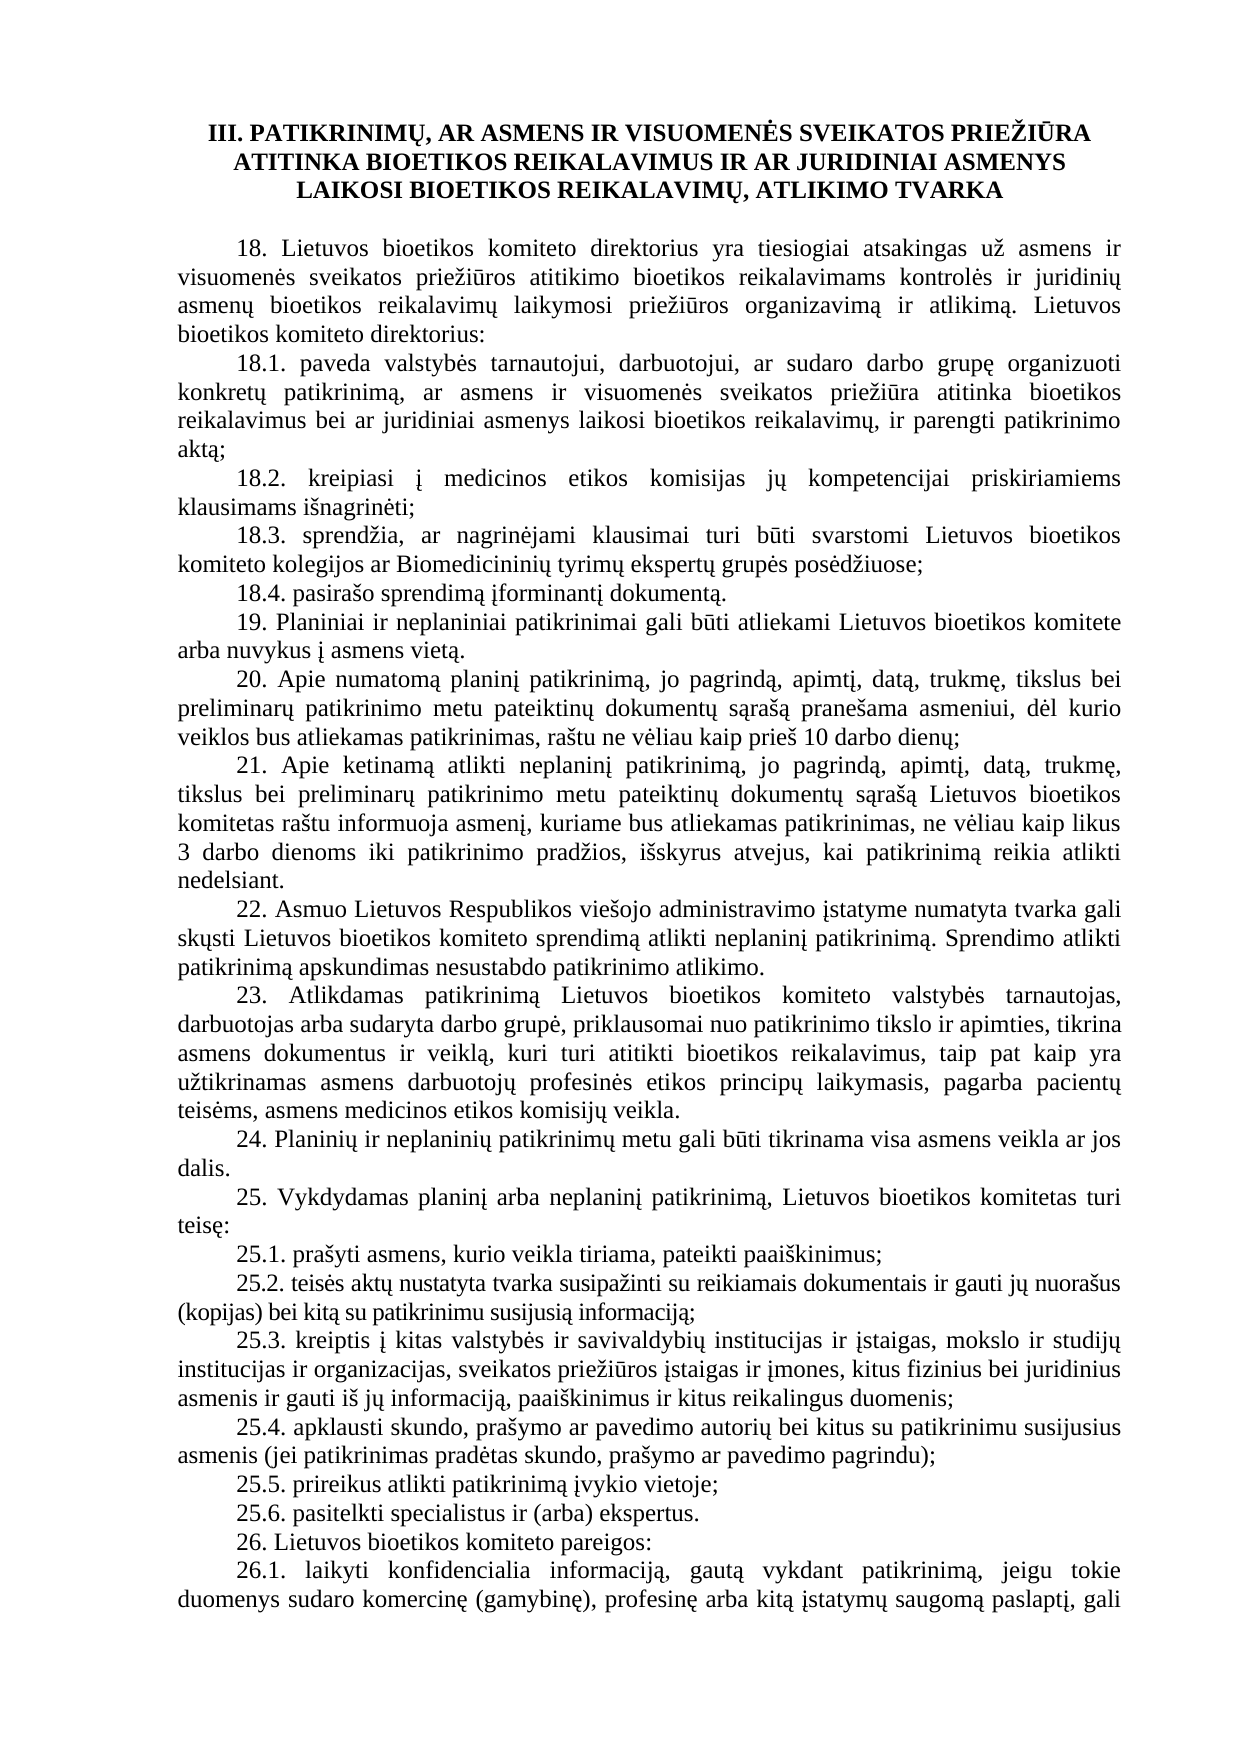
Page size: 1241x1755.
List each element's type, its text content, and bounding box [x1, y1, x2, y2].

text 25.5. prireikus atlikti patikrinimą įvykio vietoje; [177, 1469, 1122, 1498]
text 25.4. apklausti skundo, prašymo ar pavedimo autorių bei kitus su patikrinimu susijusius asmenis (jei patikrinimas pradėtas skundo, prašymo ar pavedimo pagrindu); [177, 1412, 1122, 1469]
text 25.2. teisės aktų nustatyta tvarka susipažinti su reikiamais dokumentais ir gauti jų nuorašus (kopijas) bei kitą su patikrinimu susijusią informaciją; [177, 1268, 1122, 1326]
text 25. Vykdydamas planinį arba neplaninį patikrinimą, Lietuvos bioetikos komitetas turi teisę: [177, 1182, 1122, 1239]
text 18.2. kreipiasi į medicinos etikos komisijas jų kompetencijai priskiriamiems klausimams išnagrinėti; [177, 463, 1122, 521]
text 18.1. paveda valstybės tarnautojui, darbuotojui, ar sudaro darbo grupę organizuoti konkretų patikrinimą, ar asmens ir visuomenės sveikatos priežiūra atitinka bioetikos reikalavimus bei ar juridiniai asmenys laikosi bioetikos reikalavimų, ir parengti patikrinimo aktą; [177, 348, 1122, 463]
text 25.6. pasitelkti specialistus ir (arba) ekspertus. [177, 1498, 1122, 1527]
text III. PATIKRINIMŲ, AR ASMENS IR VISUOMENĖS SVEIKATOS PRIEŽIŪRA ATITINKA BIOETIKOS REIKALAVIMUS IR AR JURIDINIAI ASMENYS LAIKOSI BIOETIKOS REIKALAVIMŲ, ATLIKIMO TVARKA [177, 118, 1122, 204]
text 19. Planiniai ir neplaniniai patikrinimai gali būti atliekami Lietuvos bioetikos komitete arba nuvykus į asmens vietą. [177, 607, 1122, 664]
text 23. Atlikdamas patikrinimą Lietuvos bioetikos komiteto valstybės tarnautojas, darbuotojas arba sudaryta darbo grupė, priklausomai nuo patikrinimo tikslo ir apimties, tikrina asmens dokumentus ir veiklą, kuri turi atitikti bioetikos reikalavimus, taip pat kaip yra užtikrinamas asmens darbuotojų profesinės etikos principų laikymasis, pagarba pacientų teisėms, asmens medicinos etikos komisijų veikla. [177, 981, 1122, 1124]
text 25.1. prašyti asmens, kurio veikla tiriama, pateikti paaiškinimus; [177, 1239, 1122, 1268]
text 26. Lietuvos bioetikos komiteto pareigos: [177, 1527, 1122, 1556]
text 24. Planinių ir neplaninių patikrinimų metu gali būti tikrinama visa asmens veikla ar jos dalis. [177, 1124, 1122, 1182]
text 18. Lietuvos bioetikos komiteto direktorius yra tiesiogiai atsakingas už asmens ir visuomenės sveikatos priežiūros atitikimo bioetikos reikalavimams kontrolės ir juridinių asmenų bioetikos reikalavimų laikymosi priežiūros organizavimą ir atlikimą. Lietuvos bioetikos komiteto direktorius: [177, 233, 1122, 348]
text 22. Asmuo Lietuvos Respublikos viešojo administravimo įstatyme numatyta tvarka gali skųsti Lietuvos bioetikos komiteto sprendimą atlikti neplaninį patikrinimą. Sprendimo atlikti patikrinimą apskundimas nesustabdo patikrinimo atlikimo. [177, 894, 1122, 981]
text 25.3. kreiptis į kitas valstybės ir savivaldybių institucijas ir įstaigas, mokslo ir studijų institucijas ir organizacijas, sveikatos priežiūros įstaigas ir įmones, kitus fizinius bei juridinius asmenis ir gauti iš jų informaciją, paaiškinimus ir kitus reikalingus duomenis; [177, 1326, 1122, 1412]
text 21. Apie ketinamą atlikti neplaninį patikrinimą, jo pagrindą, apimtį, datą, trukmę, tikslus bei preliminarų patikrinimo metu pateiktinų dokumentų sąrašą Lietuvos bioetikos komitetas raštu informuoja asmenį, kuriame bus atliekamas patikrinimas, ne vėliau kaip likus 3 darbo dienoms iki patikrinimo pradžios, išskyrus atvejus, kai patikrinimą reikia atlikti nedelsiant. [177, 751, 1122, 894]
text 18.4. pasirašo sprendimą įforminantį dokumentą. [177, 578, 1122, 607]
text 26.1. laikyti konfidencialia informaciją, gautą vykdant patikrinimą, jeigu tokie duomenys sudaro komercinę (gamybinę), profesinę arba kitą įstatymų saugomą paslaptį, gali [177, 1556, 1122, 1613]
text 20. Apie numatomą planinį patikrinimą, jo pagrindą, apimtį, datą, trukmę, tikslus bei preliminarų patikrinimo metu pateiktinų dokumentų sąrašą pranešama asmeniui, dėl kurio veiklos bus atliekamas patikrinimas, raštu ne vėliau kaip prieš 10 darbo dienų; [177, 664, 1122, 751]
text 18.3. sprendžia, ar nagrinėjami klausimai turi būti svarstomi Lietuvos bioetikos komiteto kolegijos ar Biomedicininių tyrimų ekspertų grupės posėdžiuose; [177, 521, 1122, 578]
